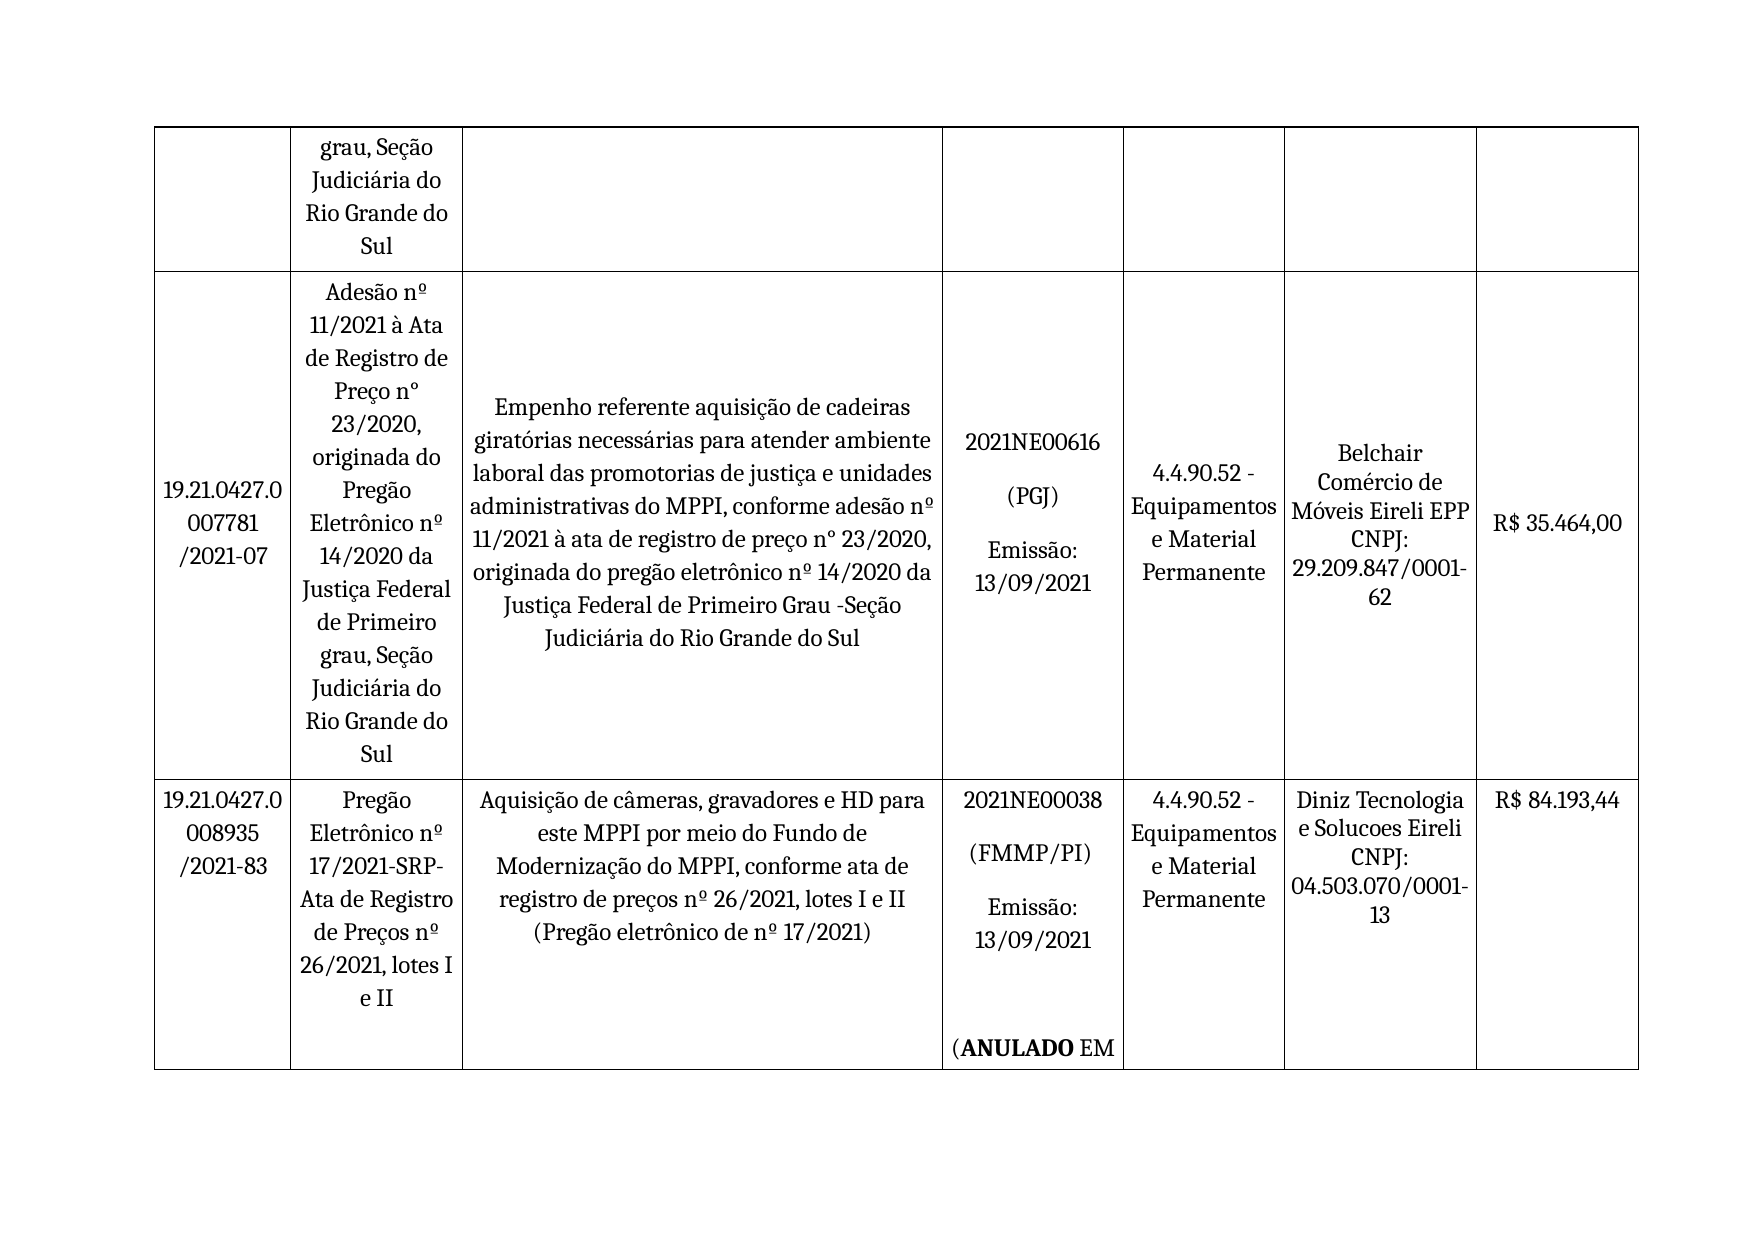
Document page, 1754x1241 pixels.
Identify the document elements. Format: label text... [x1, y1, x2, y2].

table_cell 2021NE00616 (PGJ) Emissão: 13/09/2021 [943, 272, 1123, 779]
table_cell [943, 128, 1123, 271]
table_cell Belchair Comércio de Móveis Eireli EPP CNPJ: 29.209.847/0001-62 [1285, 272, 1476, 779]
table_cell Diniz Tecnologia e Solucoes Eireli CNPJ: 04.503.070/0001-13 [1285, 780, 1476, 1068]
table_cell Aquisição de câmeras, gravadores e HD para este MPPI por meio do Fundo de Modernização do MPPI, conforme ata de registro de preços nº 26/2021, lotes I e II (Pregão eletrônico de nº 17/2021) [463, 780, 942, 1068]
table_cell R$ 84.193,44 [1477, 780, 1638, 1068]
table_cell 2021NE00038 (FMMP/PI) Emissão: 13/09/2021 (ANULADO EM [943, 780, 1123, 1068]
table_cell [1285, 128, 1476, 271]
table_cell [1124, 128, 1284, 271]
table_cell 4.4.90.52 - Equipamentos e Material Permanente [1124, 780, 1284, 1068]
table_cell R$ 35.464,00 [1477, 272, 1638, 779]
table_cell Pregão Eletrônico nº 17/2021-SRP-Ata de Registro de Preços nº 26/2021, lotes I e II [291, 780, 462, 1068]
table_cell [463, 128, 942, 271]
table_cell [155, 128, 290, 271]
table_cell Empenho referente aquisição de cadeiras giratórias necessárias para atender ambiente laboral das promotorias de justiça e unidades administrativas do MPPI, conforme adesão nº 11/2021 à ata de registro de preço n° 23/2020, originada do pregão eletrônico nº 14/2020 da Justiça Federal de Primeiro Grau -Seção Judiciária do Rio Grande do Sul [463, 272, 942, 779]
table_cell grau, Seção Judiciária do Rio Grande do Sul [291, 128, 462, 271]
table_cell 19.21.0427.0007781 /2021-07 [155, 272, 290, 779]
table_cell [1477, 128, 1638, 271]
table_cell 4.4.90.52 - Equipamentos e Material Permanente [1124, 272, 1284, 779]
table_cell Adesão nº 11/2021 à Ata de Registro de Preço n° 23/2020, originada do Pregão Eletrônico nº 14/2020 da Justiça Federal de Primeiro grau, Seção Judiciária do Rio Grande do Sul [291, 272, 462, 779]
table_cell 19.21.0427.0008935 /2021-83 [155, 780, 290, 1068]
